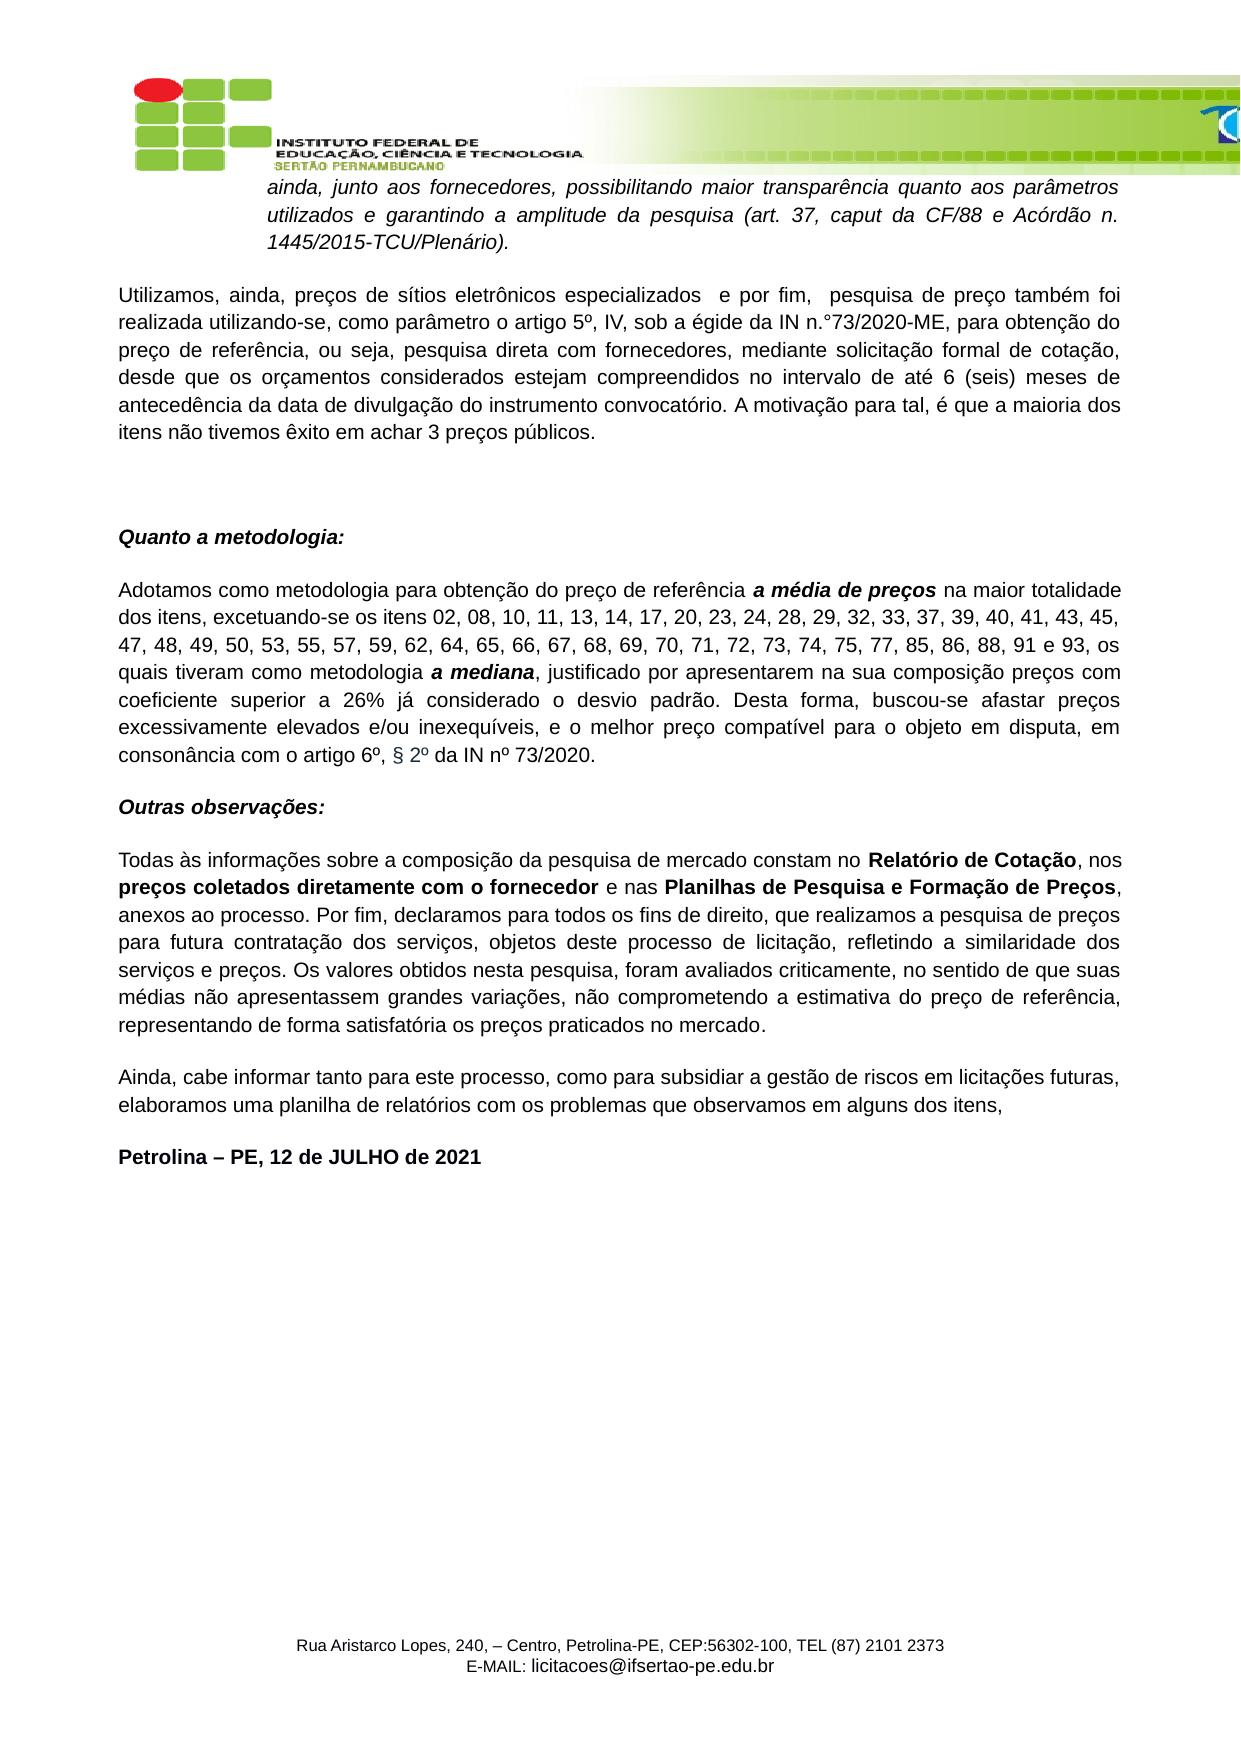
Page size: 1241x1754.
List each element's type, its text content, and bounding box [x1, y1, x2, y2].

text Ainda, cabe informar tanto para este processo, como para subsidiar a gestão de riscos em licitações futuras, elaboramos uma planilha de relatórios com os problemas que observamos em alguns dos itens, [118, 1065, 1122, 1116]
text Adotamos como metodologia para obtenção do preço de referência a média de preços na maior totalidade dos itens, excetuando-se os itens 02, 08, 10, 11, 13, 14, 17, 20, 23, 24, 28, 29, 32, 33, 37, 39, 40, 41, 43, 45, 47, 48, 49, 50, 53, 55, 57, 59, 62, 64, 65, 66, 67, 68, 69, 70, 71, 72, 73, 74, 75, 77, 85, 86, 88, 91 e 93, os quais tiveram como metodologia a mediana, justificado por apresentarem na sua composição preços com coeficiente superior a 26% já considerado o desvio padrão. Desta forma, buscou-se afastar preços excessivamente elevados e/ou inexequíveis, e o melhor preço compatível para o objeto em disputa, em consonância com o artigo 6º, § 2º da IN nº 73/2020. [118, 577, 1122, 766]
text Quanto a metodologia: [118, 525, 1122, 549]
text Outras observações: [118, 795, 1122, 819]
text ainda, junto aos fornecedores, possibilitando maior transparência quanto aos parâmetros utilizados e garantindo a amplitude da pesquisa (art. 37, caput da CF/88 e Acórdão n. 1445/2015-TCU/Plenário). [267, 175, 1122, 254]
text Todas às informações sobre a composição da pesquisa de mercado constam no Relatório de Cotação, nos preços coletados diretamente com o fornecedor e nas Planilhas de Pesquisa e Formação de Preços, anexos ao processo. Por fim, declaramos para todos os fins de direito, que realizamos a pesquisa de preços para futura contratação dos serviços, objetos deste processo de licitação, refletindo a similaridade dos serviços e preços. Os valores obtidos nesta pesquisa, foram avaliados criticamente, no sentido de que suas médias não apresentassem grandes variações, não comprometendo a estimativa do preço de referência, representando de forma satisfatória os preços praticados no mercado. [118, 847, 1122, 1036]
text Petrolina – PE, 12 de JULHO de 2021 [118, 1145, 1122, 1169]
text Utilizamos, ainda, preços de sítios eletrônicos especializados e por fim, pesquisa de preço também foi realizada utilizando-se, como parâmetro o artigo 5º, IV, sob a égide da IN n.°73/2020-ME, para obtenção do preço de referência, ou seja, pesquisa direta com fornecedores, mediante solicitação formal de cotação, desde que os orçamentos considerados estejam compreendidos no intervalo de até 6 (seis) meses de antecedência da data de divulgação do instrumento convocatório. A motivação para tal, é que a maioria dos itens não tivemos êxito em achar 3 preços públicos. [118, 282, 1122, 444]
